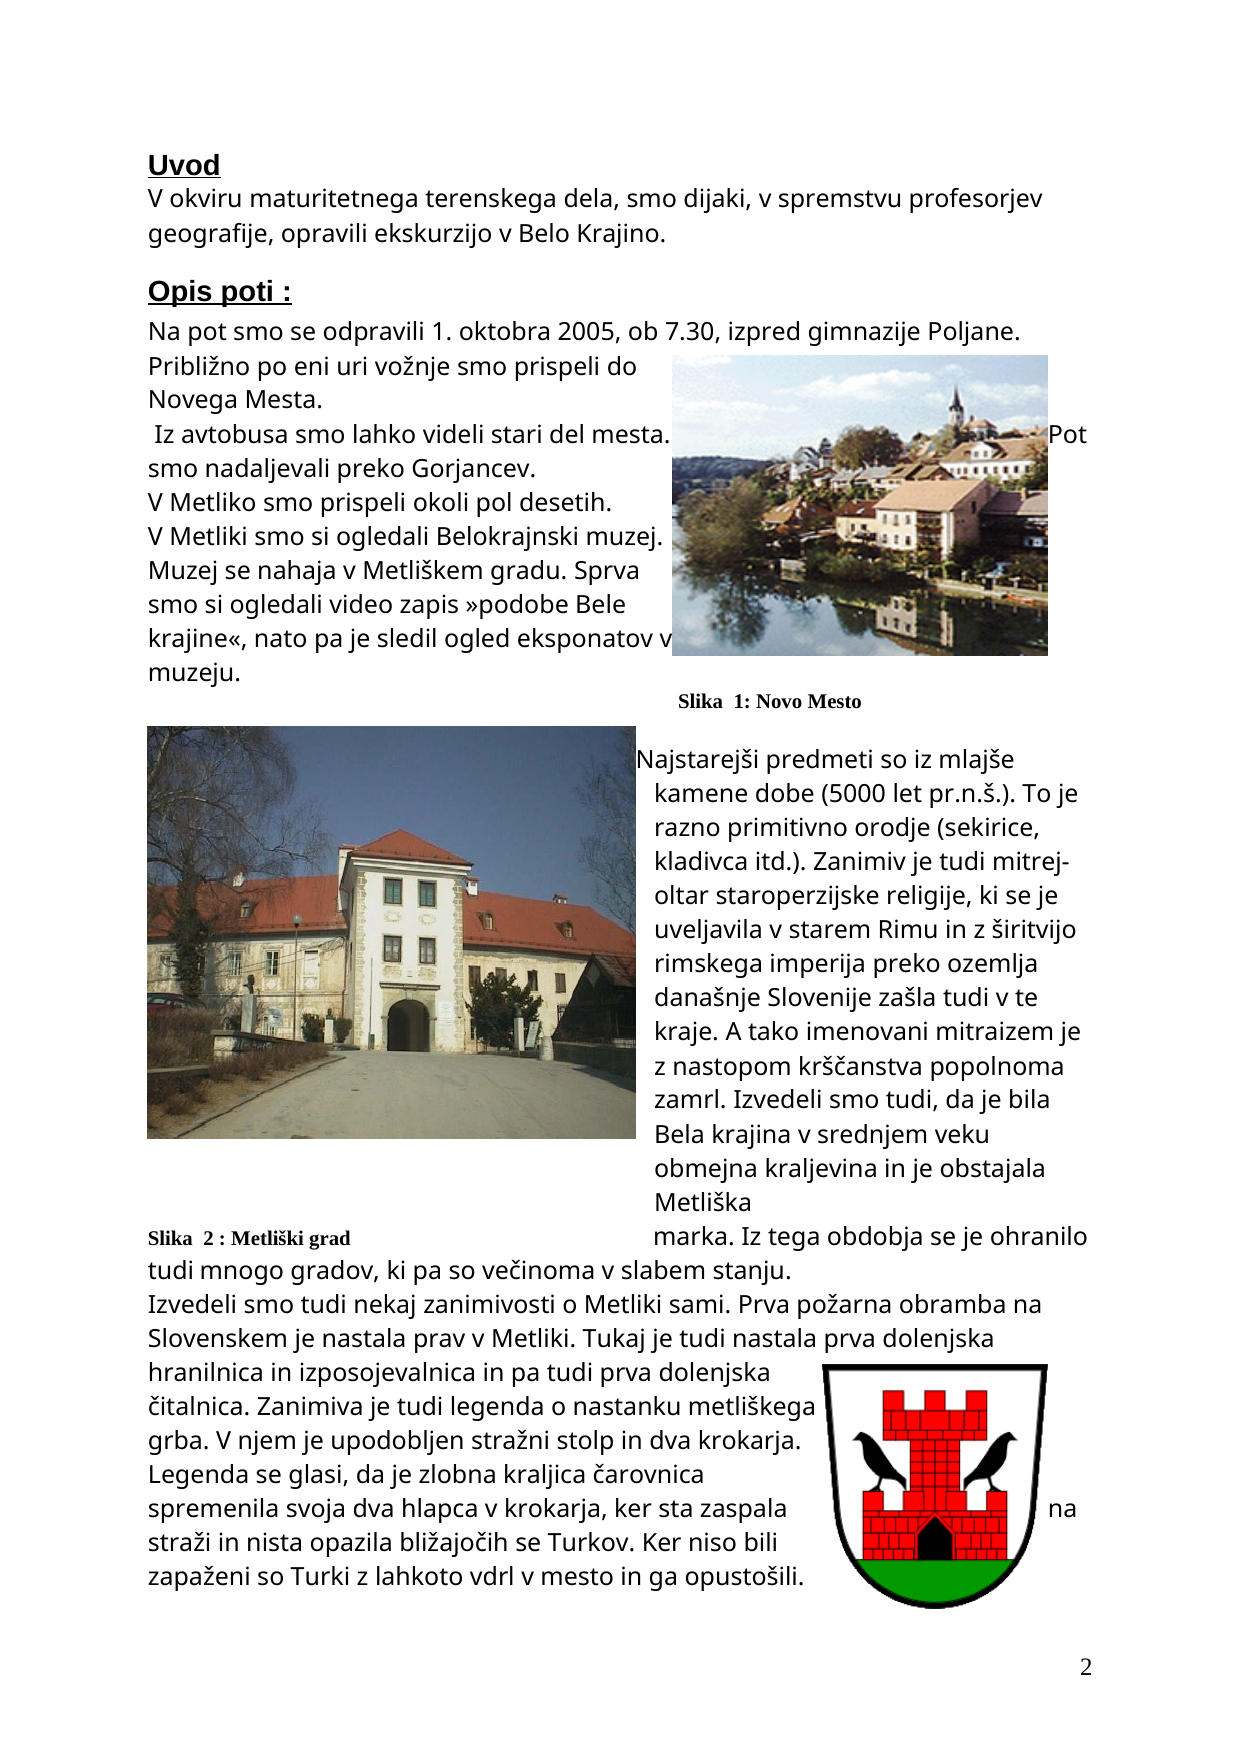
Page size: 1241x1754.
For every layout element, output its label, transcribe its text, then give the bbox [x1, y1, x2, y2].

text Slika 2 : Metliški grad marka. Iz tega obdobja se je ohranilo tudi mnogo gradov, ki pa so večinoma v slabem stanju. [148, 1218, 1093, 1287]
text Uvod [148, 148, 1093, 181]
subtitle Opis poti : [148, 274, 1093, 308]
text Izvedeli smo tudi nekaj zanimivosti o Metliki sami. Prva požarna obramba na Slovenskem je nastala prav v Metliki. Tukaj je tudi nastala prva dolenjska hranilnica in izposojevalnica in pa tudi prva dolenjska čitalnica. Zanimiva je tudi legenda o nastanku metliškega grba. V njem je upodobljen stražni stolp in dva krokarja. Legenda se glasi, da je zlobna kraljica čarovnica spremenila svoja dva hlapca v krokarja, ker sta zaspala na straži in nista opazila bližajočih se Turkov. Ker niso bili zapaženi so Turki z lahkoto vdrl v mesto in ga opustošili. [148, 1287, 1093, 1593]
text Slika 1: Novo Mesto [241, 689, 1093, 713]
picture [822, 1593, 1048, 1609]
text Najstarejši predmeti so iz mlajše kamene dobe (5000 let pr.n.š.). To je razno primitivno orodje (sekirice, kladivca itd.). Zanimiv je tudi mitrej-oltar staroperzijske religije, ki se je uveljavila v starem Rimu in z širitvijo rimskega imperija preko ozemlja današnje Slovenije zašla tudi v te kraje. A tako imenovani mitraizem je z nastopom krščanstva popolnoma zamrl. Izvedeli smo tudi, da je bila Bela krajina v srednjem veku obmejna kraljevina in je obstajala Metliška [148, 742, 1093, 1218]
text Na pot smo se odpravili 1. oktobra 2005, ob 7.30, izpred gimnazije Poljane. Približno po eni uri vožnje smo prispeli do Novega Mesta. [148, 314, 1093, 416]
text Iz avtobusa smo lahko videli stari del mesta. Pot smo nadaljevali preko Gorjancev. [148, 416, 1093, 484]
text V Metliki smo si ogledali Belokrajnski muzej. Muzej se nahaja v Metliškem gradu. Sprva smo si ogledali video zapis »podobe Bele krajine«, nato pa je sledil ogled eksponatov v muzeju. [148, 518, 1093, 689]
text V Metliko smo prispeli okoli pol desetih. [148, 484, 1093, 518]
picture [147, 726, 636, 1139]
text V okviru maturitetnega terenskega dela, smo dijaki, v spremstvu profesorjev geografije, opravili ekskurzijo v Belo Krajino. [148, 181, 1093, 249]
